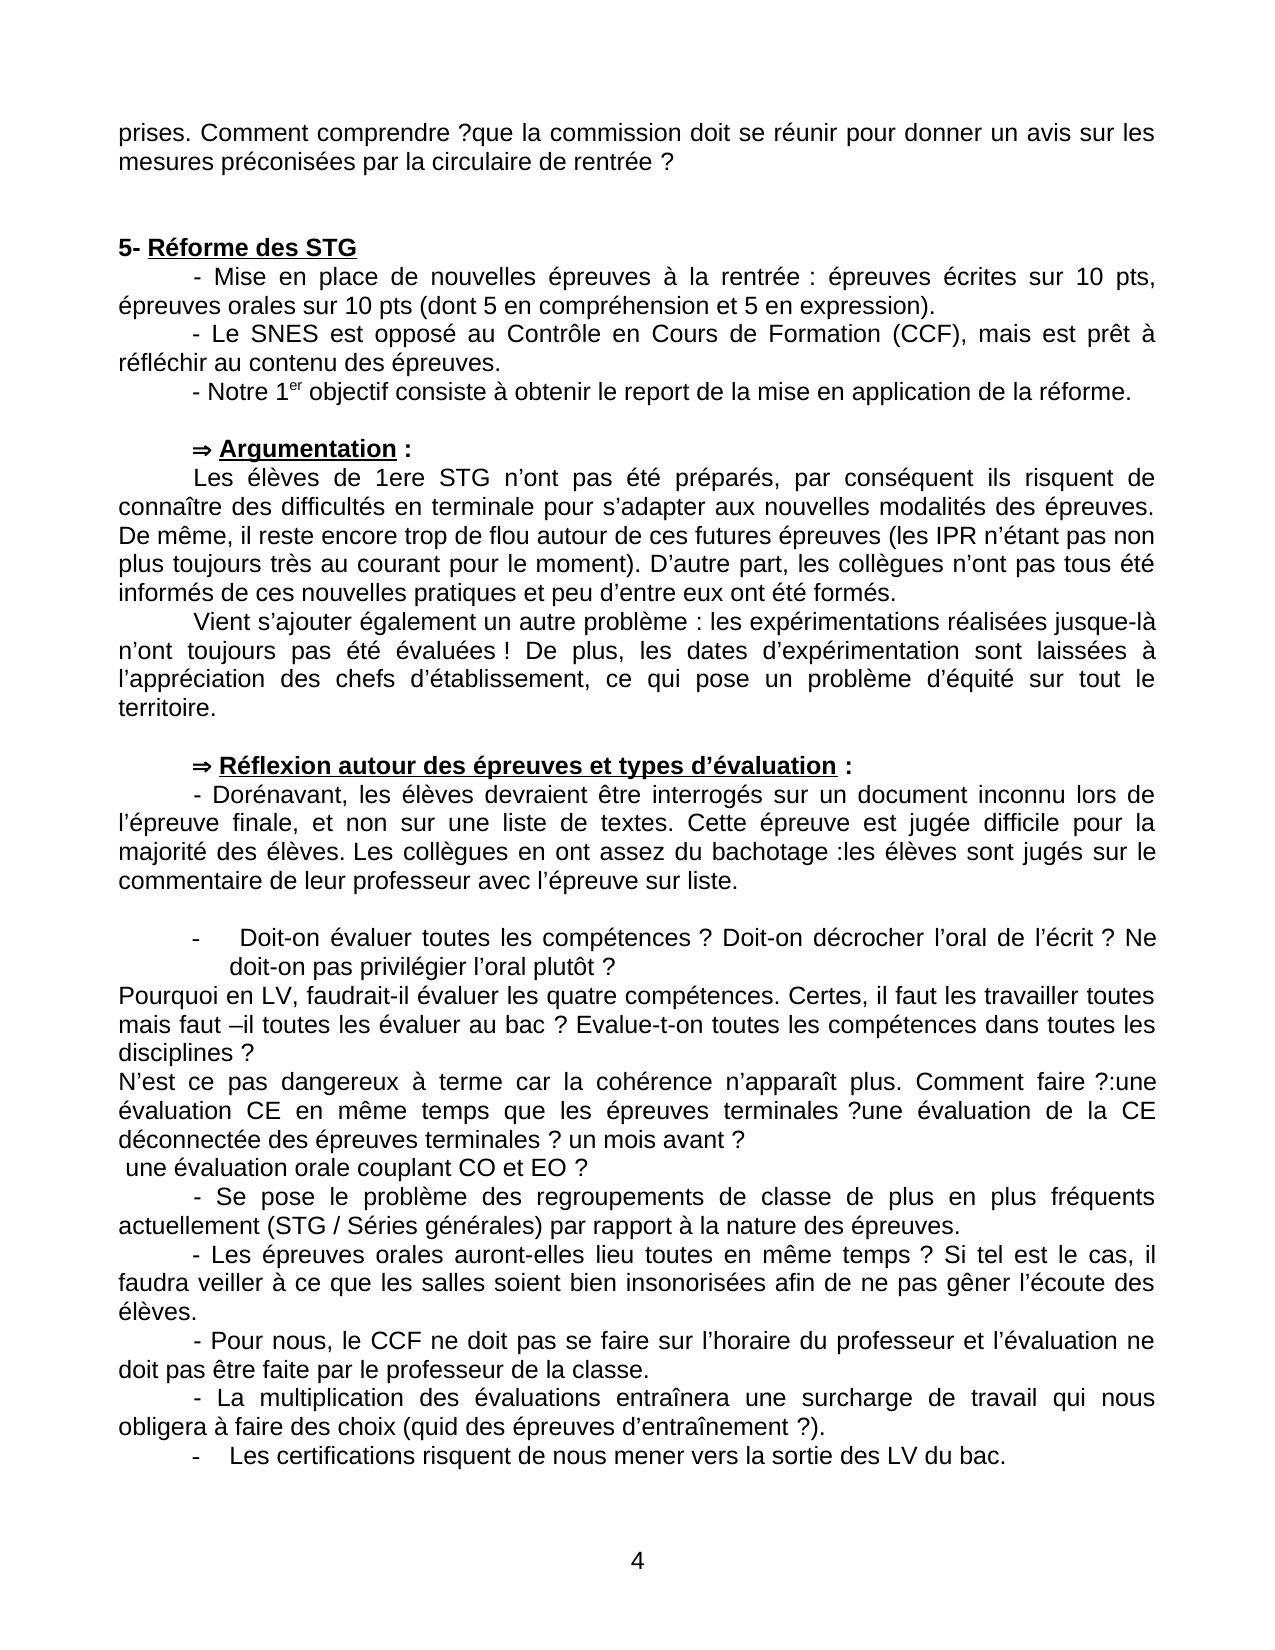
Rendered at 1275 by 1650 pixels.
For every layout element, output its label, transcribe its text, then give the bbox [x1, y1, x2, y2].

text Les élèves de 1ere STG n’ont pas été préparés, par conséquent ils risquent de connaître des difficultés en terminale pour s’adapter aux nouvelles modalités des épreuves. De même, il reste encore trop de flou autour de ces futures épreuves (les IPR n’étant pas non plus toujours très au courant pour le moment). D’autre part, les collègues n’ont pas tous été informés de ces nouvelles pratiques et peu d’entre eux ont été formés. [118, 463, 1157, 607]
list Doit-on évaluer toutes les compétences ? Doit-on décrocher l’oral de l’écrit ? Ne doit-on pas privilégier l’oral plutôt ? [192, 923, 1157, 981]
text - Notre 1er objectif consiste à obtenir le report de la mise en application de la réforme. [118, 377, 1157, 406]
list Les certifications risquent de nous mener vers la sortie des LV du bac. [192, 1441, 1157, 1470]
text  Argumentation : [118, 434, 1157, 463]
text 5- Réforme des STG [118, 233, 1157, 262]
text Vient s’ajouter également un autre problème : les expérimentations réalisées jusque-là n’ont toujours pas été évaluées ! De plus, les dates d’expérimentation sont laissées à l’appréciation des chefs d’établissement, ce qui pose un problème d’équité sur tout le territoire. [118, 607, 1157, 722]
text - Pour nous, le CCF ne doit pas se faire sur l’horaire du professeur et l’évaluation ne doit pas être faite par le professeur de la classe. [118, 1326, 1157, 1383]
text - Le SNES est opposé au Contrôle en Cours de Formation (CCF), mais est prêt à réfléchir au contenu des épreuves. [118, 319, 1157, 377]
text une évaluation orale couplant CO et EO ? [118, 1153, 1157, 1182]
text - Dorénavant, les élèves devraient être interrogés sur un document inconnu lors de l’épreuve finale, et non sur une liste de textes. Cette épreuve est jugée difficile pour la majorité des élèves. Les collègues en ont assez du bachotage :les élèves sont jugés sur le commentaire de leur professeur avec l’épreuve sur liste. [118, 779, 1157, 894]
text - Se pose le problème des regroupements de classe de plus en plus fréquents actuellement (STG / Séries générales) par rapport à la nature des épreuves. [118, 1182, 1157, 1240]
text - Mise en place de nouvelles épreuves à la rentrée : épreuves écrites sur 10 pts, épreuves orales sur 10 pts (dont 5 en compréhension et 5 en expression). [118, 262, 1157, 319]
text Pourquoi en LV, faudrait-il évaluer les quatre compétences. Certes, il faut les travailler toutes mais faut –il toutes les évaluer au bac ? Evalue-t-on toutes les compétences dans toutes les disciplines ? [118, 981, 1157, 1067]
text - Les épreuves orales auront-elles lieu toutes en même temps ? Si tel est le cas, il faudra veiller à ce que les salles soient bien insonorisées afin de ne pas gêner l’écoute des élèves. [118, 1240, 1157, 1326]
text N’est ce pas dangereux à terme car la cohérence n’apparaît plus. Comment faire ?:une évaluation CE en même temps que les épreuves terminales ?une évaluation de la CE déconnectée des épreuves terminales ? un mois avant ? [118, 1067, 1157, 1153]
text  Réflexion autour des épreuves et types d’évaluation : [118, 751, 1157, 779]
text prises. Comment comprendre ?que la commission doit se réunir pour donner un avis sur les mesures préconisées par la circulaire de rentrée ? [118, 118, 1157, 176]
text - La multiplication des évaluations entraînera une surcharge de travail qui nous obligera à faire des choix (quid des épreuves d’entraînement ?). [118, 1383, 1157, 1441]
